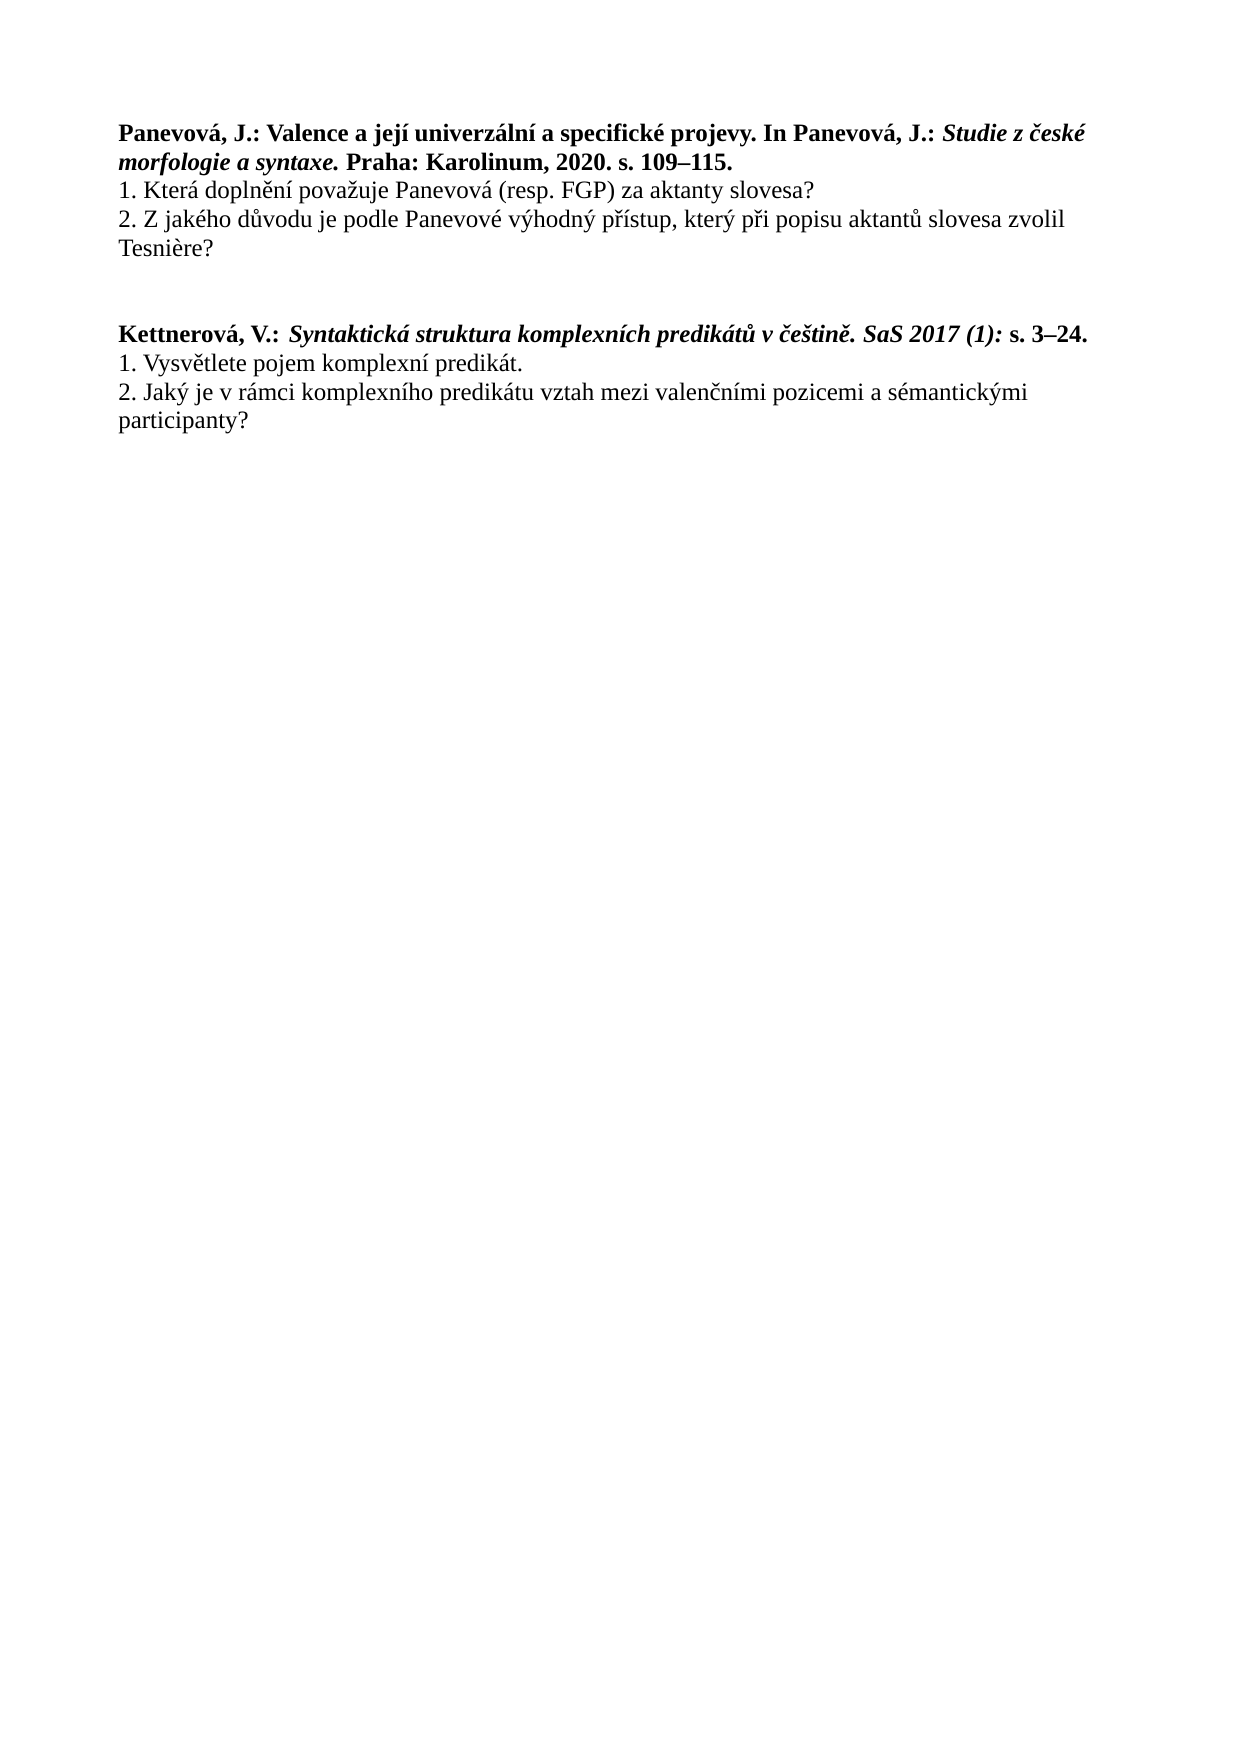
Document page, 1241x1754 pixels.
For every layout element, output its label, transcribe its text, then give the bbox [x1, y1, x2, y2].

text 2. Z jakého důvodu je podle Panevové výhodný přístup, který při popisu aktantů slovesa zvolil Tesnière? [118, 204, 1122, 262]
text 1. Vysvětlete pojem komplexní predikát. [118, 348, 1122, 377]
text Kettnerová, V.: Syntaktická struktura komplexních predikátů v češtině. SaS 2017 (1): s. 3–24. [118, 319, 1122, 348]
text 1. Která doplnění považuje Panevová (resp. FGP) za aktanty slovesa? [118, 176, 1122, 204]
text Panevová, J.: Valence a její univerzální a specifické projevy. In Panevová, J.: Studie z české morfologie a syntaxe. Praha: Karolinum, 2020. s. 109–115. [118, 118, 1122, 176]
text 2. Jaký je v rámci komplexního predikátu vztah mezi valenčními pozicemi a sémantickými participanty? [118, 377, 1122, 434]
